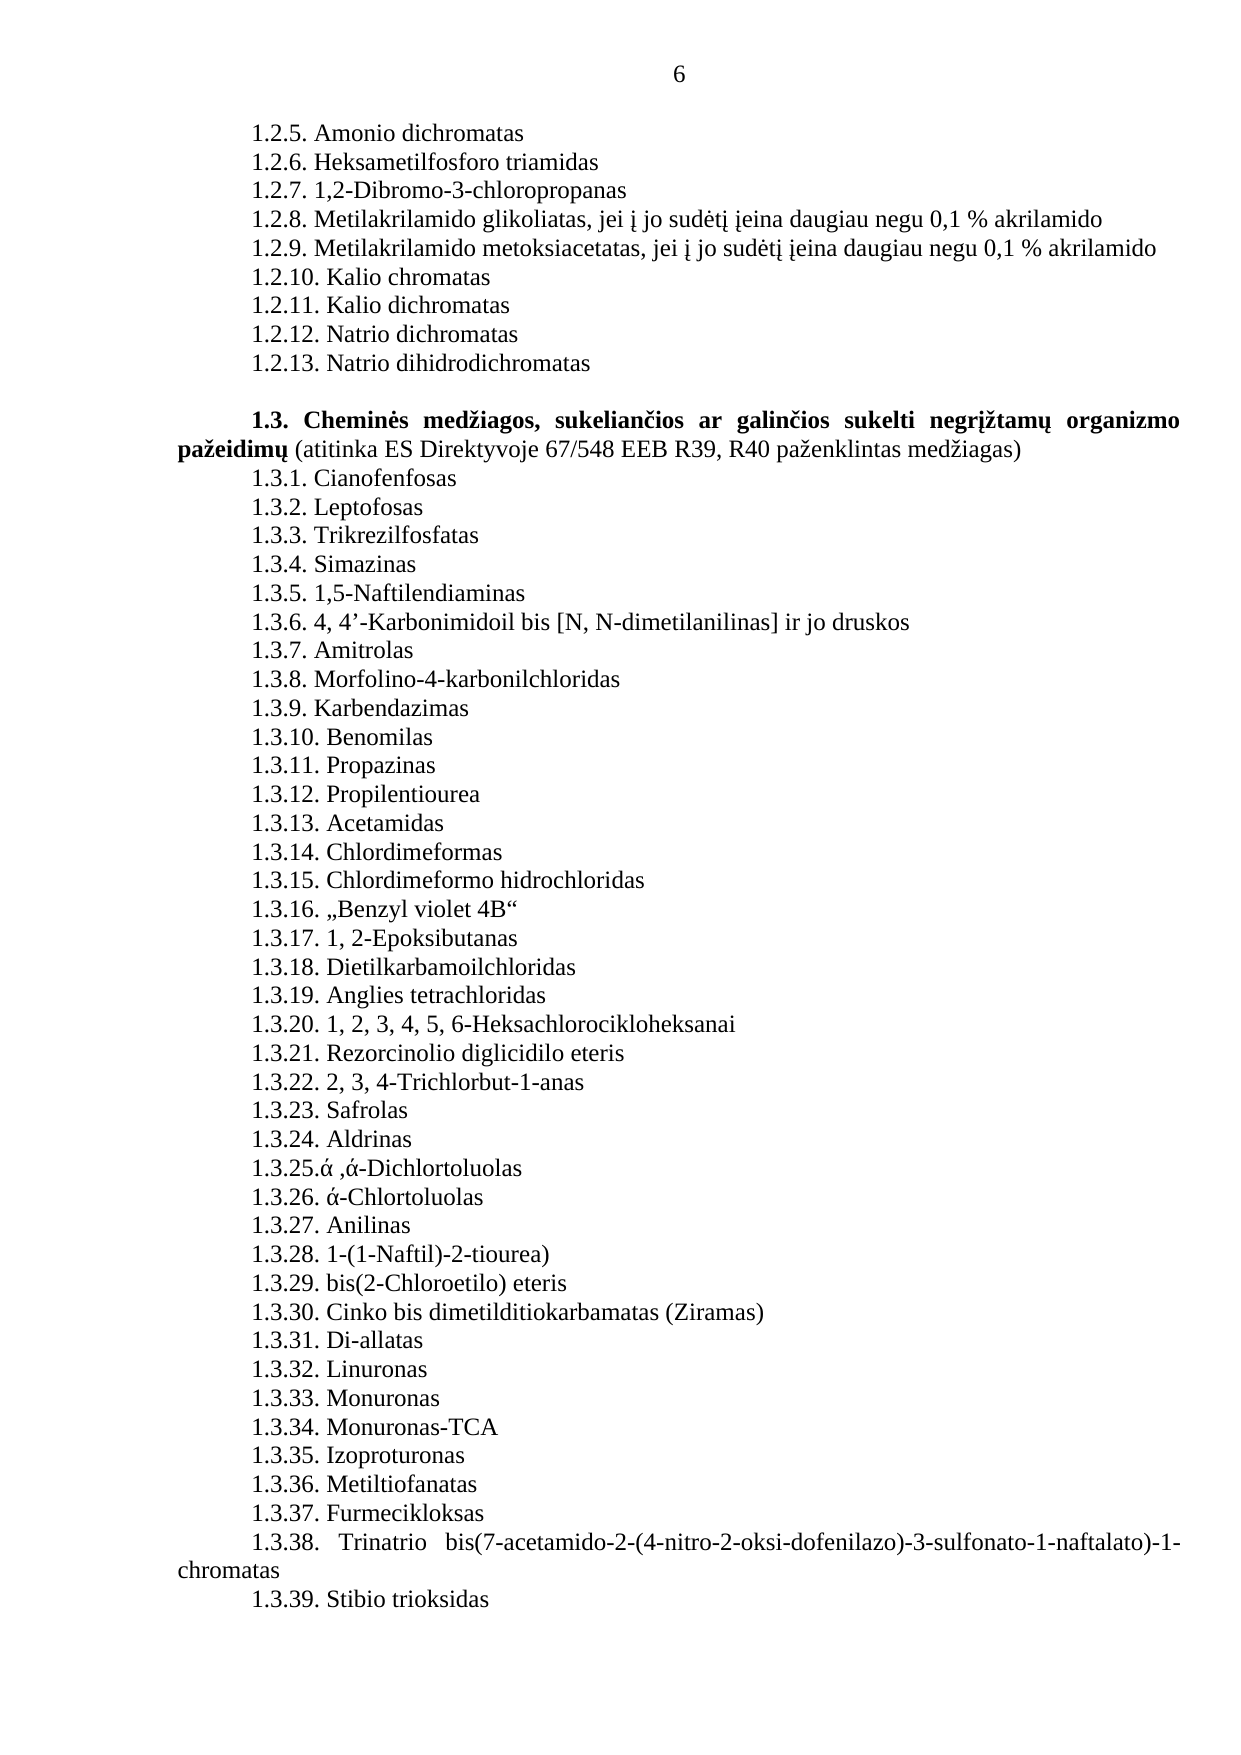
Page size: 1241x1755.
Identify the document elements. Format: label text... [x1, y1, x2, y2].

text 1.3.9. Karbendazimas [177, 693, 1181, 722]
text 1.3.8. Morfolino-4-karbonilchloridas [177, 664, 1181, 693]
text 1.3.17. 1, 2-Epoksibutanas [177, 923, 1181, 952]
text 1.3.19. Anglies tetrachloridas [177, 981, 1181, 1009]
text 1.2.12. Natrio dichromatas [177, 319, 1181, 348]
text 1.3.38. Trinatrio bis(7-acetamido-2-(4-nitro-2-oksi-dofenilazo)-3-sulfonato-1-naftalato)-1-chromatas [177, 1527, 1181, 1584]
text 1.3.26. ά-Chlortoluolas [177, 1182, 1181, 1211]
text 1.3.24. Aldrinas [177, 1124, 1181, 1153]
text 1.3. Cheminės medžiagos, sukeliančios ar galinčios sukelti negrįžtamų organizmo pažeidimų (atitinka ES Direktyvoje 67/548 EEB R39, R40 paženklintas medžiagas) [177, 406, 1181, 463]
text 1.2.5. Amonio dichromatas [177, 118, 1181, 147]
text 1.3.4. Simazinas [177, 549, 1181, 578]
text 1.3.22. 2, 3, 4-Trichlorbut-1-anas [177, 1067, 1181, 1096]
text 1.3.3. trikrezilfosfatas [177, 521, 1181, 549]
text 1.3.21. Rezorcinolio diglicidilo eteris [177, 1038, 1181, 1067]
text 1.3.28. 1-(1-Naftil)-2-tiourea) [177, 1239, 1181, 1268]
text 1.3.30. Cinko bis dimetilditiokarbamatas (Ziramas) [177, 1297, 1181, 1326]
text 1.3.14. Chlordimeformas [177, 837, 1181, 866]
text 1.3.16. „Benzyl violet 4B“ [177, 894, 1181, 923]
text 1.3.34. Monuronas-TCA [177, 1412, 1181, 1441]
text 1.3.18. Dietilkarbamoilchloridas [177, 952, 1181, 981]
text 1.2.8. Metilakrilamido glikoliatas, jei į jo sudėtį įeina daugiau negu 0,1 % akrilamido [177, 204, 1181, 233]
text 1.3.15. Chlordimeformo hidrochloridas [177, 866, 1181, 894]
text 1.3.11. Propazinas [177, 751, 1181, 779]
text 1.3.39. Stibio trioksidas [177, 1584, 1181, 1613]
text 1.2.13. Natrio dihidrodichromatas [177, 348, 1181, 377]
text 1.3.25.ά ,ά-Dichlortoluolas [177, 1153, 1181, 1182]
text 1.3.32. Linuronas [177, 1354, 1181, 1383]
text 1.2.6. Heksametilfosforo triamidas [177, 147, 1181, 176]
text 1.3.27. Anilinas [177, 1211, 1181, 1239]
text 1.3.6. 4, 4’-Karbonimidoil bis [N, N-dimetilanilinas] ir jo druskos [177, 607, 1181, 636]
text 1.3.20. 1, 2, 3, 4, 5, 6-Heksachlorocikloheksanai [177, 1009, 1181, 1038]
text 1.3.35. Izoproturonas [177, 1441, 1181, 1469]
text 1.3.10. Benomilas [177, 722, 1181, 751]
text 1.2.10. Kalio chromatas [177, 262, 1181, 291]
text 1.3.37. Furmecikloksas [177, 1498, 1181, 1527]
text 1.3.33. Monuronas [177, 1383, 1181, 1412]
text 1.3.29. bis(2-Chloroetilo) eteris [177, 1268, 1181, 1297]
text 1.3.36. Metiltiofanatas [177, 1469, 1181, 1498]
text 1.2.11. Kalio dichromatas [177, 291, 1181, 319]
text 1.3.13. Acetamidas [177, 808, 1181, 837]
text 1.3.2. Leptofosas [177, 492, 1181, 521]
text 1.3.7. Amitrolas [177, 636, 1181, 664]
text 1.3.23. Safrolas [177, 1096, 1181, 1124]
text 1.3.12. Propilentiourea [177, 779, 1181, 808]
text 1.2.7. 1,2-Dibromo-3-chloropropanas [177, 176, 1181, 204]
text 1.2.9. Metilakrilamido metoksiacetatas, jei į jo sudėtį įeina daugiau negu 0,1 % akrilamido [177, 233, 1181, 262]
text 1.3.1. Cianofenfosas [177, 463, 1181, 492]
text 1.3.5. 1,5-Naftilendiaminas [177, 578, 1181, 607]
text 1.3.31. Di-allatas [177, 1326, 1181, 1354]
